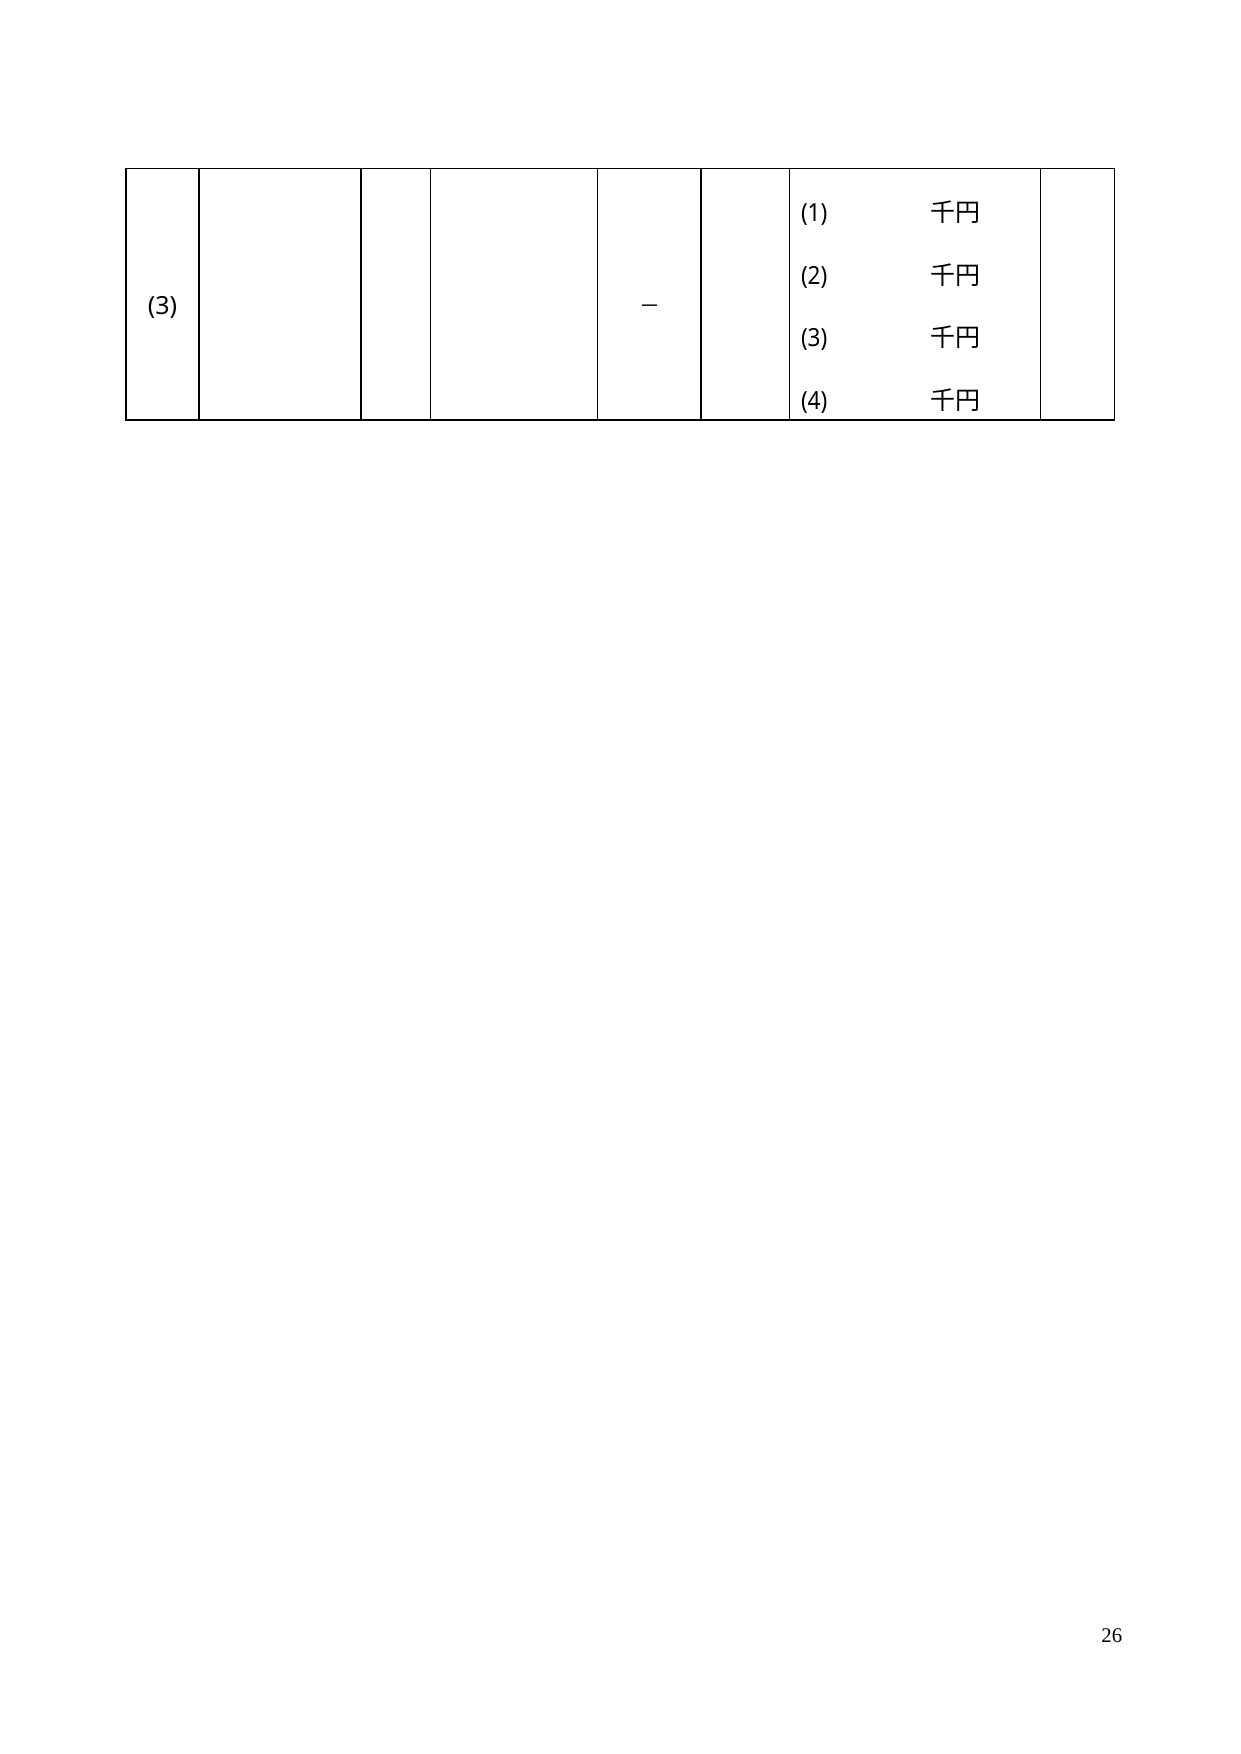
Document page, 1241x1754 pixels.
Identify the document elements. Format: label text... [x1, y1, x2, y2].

table_cell － [598, 169, 700, 419]
table_cell [702, 169, 789, 419]
table_cell [200, 169, 360, 419]
table_cell [1041, 169, 1114, 419]
table_cell [431, 169, 597, 419]
table_cell [362, 169, 430, 419]
table_cell (1) 千円 (2) 千円 (3) 千円 (4) 千円 [790, 169, 1040, 419]
table_cell (3) [127, 169, 198, 419]
